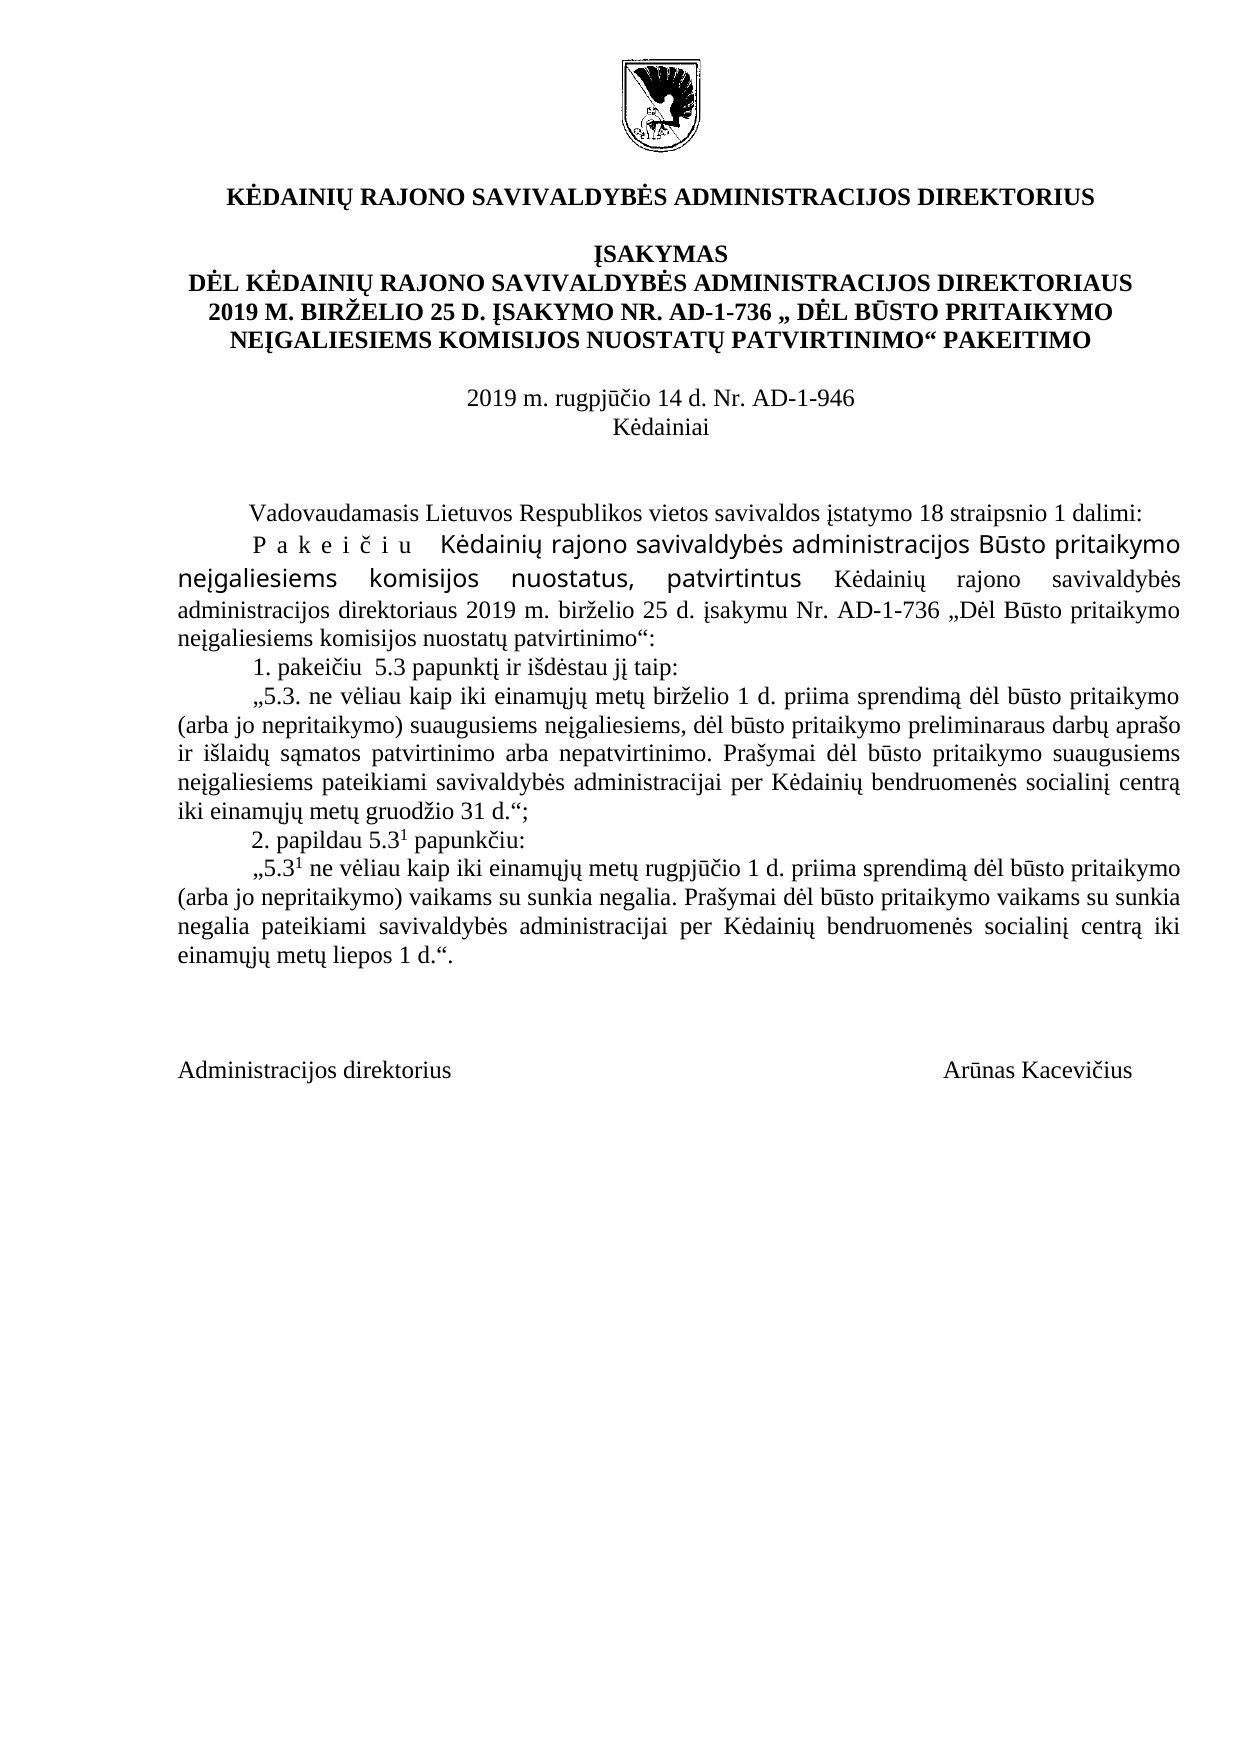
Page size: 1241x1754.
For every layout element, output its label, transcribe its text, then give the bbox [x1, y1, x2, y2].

text kėdainių rajono savivaldybėS ADMINISTRACIJOS DIREKTORIUS [177, 182, 1144, 210]
text 2019 m. rugpjūčio 14 d. Nr. AD-1-946 [177, 383, 1144, 412]
text „5.3. ne vėliau kaip iki einamųjų metų birželio 1 d. priima sprendimą dėl būsto pritaikymo (arba jo nepritaikymo) suaugusiems neįgaliesiems, dėl būsto pritaikymo preliminaraus darbų aprašo ir išlaidų sąmatos patvirtinimo arba nepatvirtinimo. Prašymai dėl būsto pritaikymo suaugusiems neįgaliesiems pateikiami savivaldybės administracijai per Kėdainių bendruomenės socialinį centrą iki einamųjų metų gruodžio 31 d.“; [177, 681, 1181, 825]
text DĖL KĖDAINIŲ RAJONO SAVIVALDYBĖS ADMINISTRACIJOS DIREKTORIAUS 2019 M. BIRŽELIO 25 D. ĮSAKYMO NR. AD-1-736 „ DĖL BŪSTO PRITAIKYMO NEĮGALIESIEMS KOMISIJOS NUOSTATŲ PATVIRTINIMO“ PAKEITIMO [177, 268, 1144, 354]
text ĮSAKYMAS [177, 239, 1144, 268]
text „5.31 ne vėliau kaip iki einamųjų metų rugpjūčio 1 d. priima sprendimą dėl būsto pritaikymo (arba jo nepritaikymo) vaikams su sunkia negalia. Prašymai dėl būsto pritaikymo vaikams su sunkia negalia pateikiami savivaldybės administracijai per Kėdainių bendruomenės socialinį centrą iki einamųjų metų liepos 1 d.“. [177, 853, 1181, 968]
text Kėdainiai [177, 412, 1144, 440]
text 1. pakeičiu 5.3 papunktį ir išdėstau jį taip: [177, 652, 1181, 681]
text Pakeičiu Kėdainių rajono savivaldybės administracijos Būsto pritaikymo neįgaliesiems komisijos nuostatus, patvirtintus Kėdainių rajono savivaldybės administracijos direktoriaus 2019 m. birželio 25 d. įsakymu Nr. AD-1-736 „Dėl Būsto pritaikymo neįgaliesiems komisijos nuostatų patvirtinimo“: [177, 527, 1181, 652]
text Administracijos direktorius Arūnas Kacevičius [177, 1055, 1181, 1083]
text Vadovaudamasis Lietuvos Respublikos vietos savivaldos įstatymo 18 straipsnio 1 dalimi: [177, 498, 1181, 527]
text 2. papildau 5.31 papunkčiu: [177, 825, 1181, 853]
